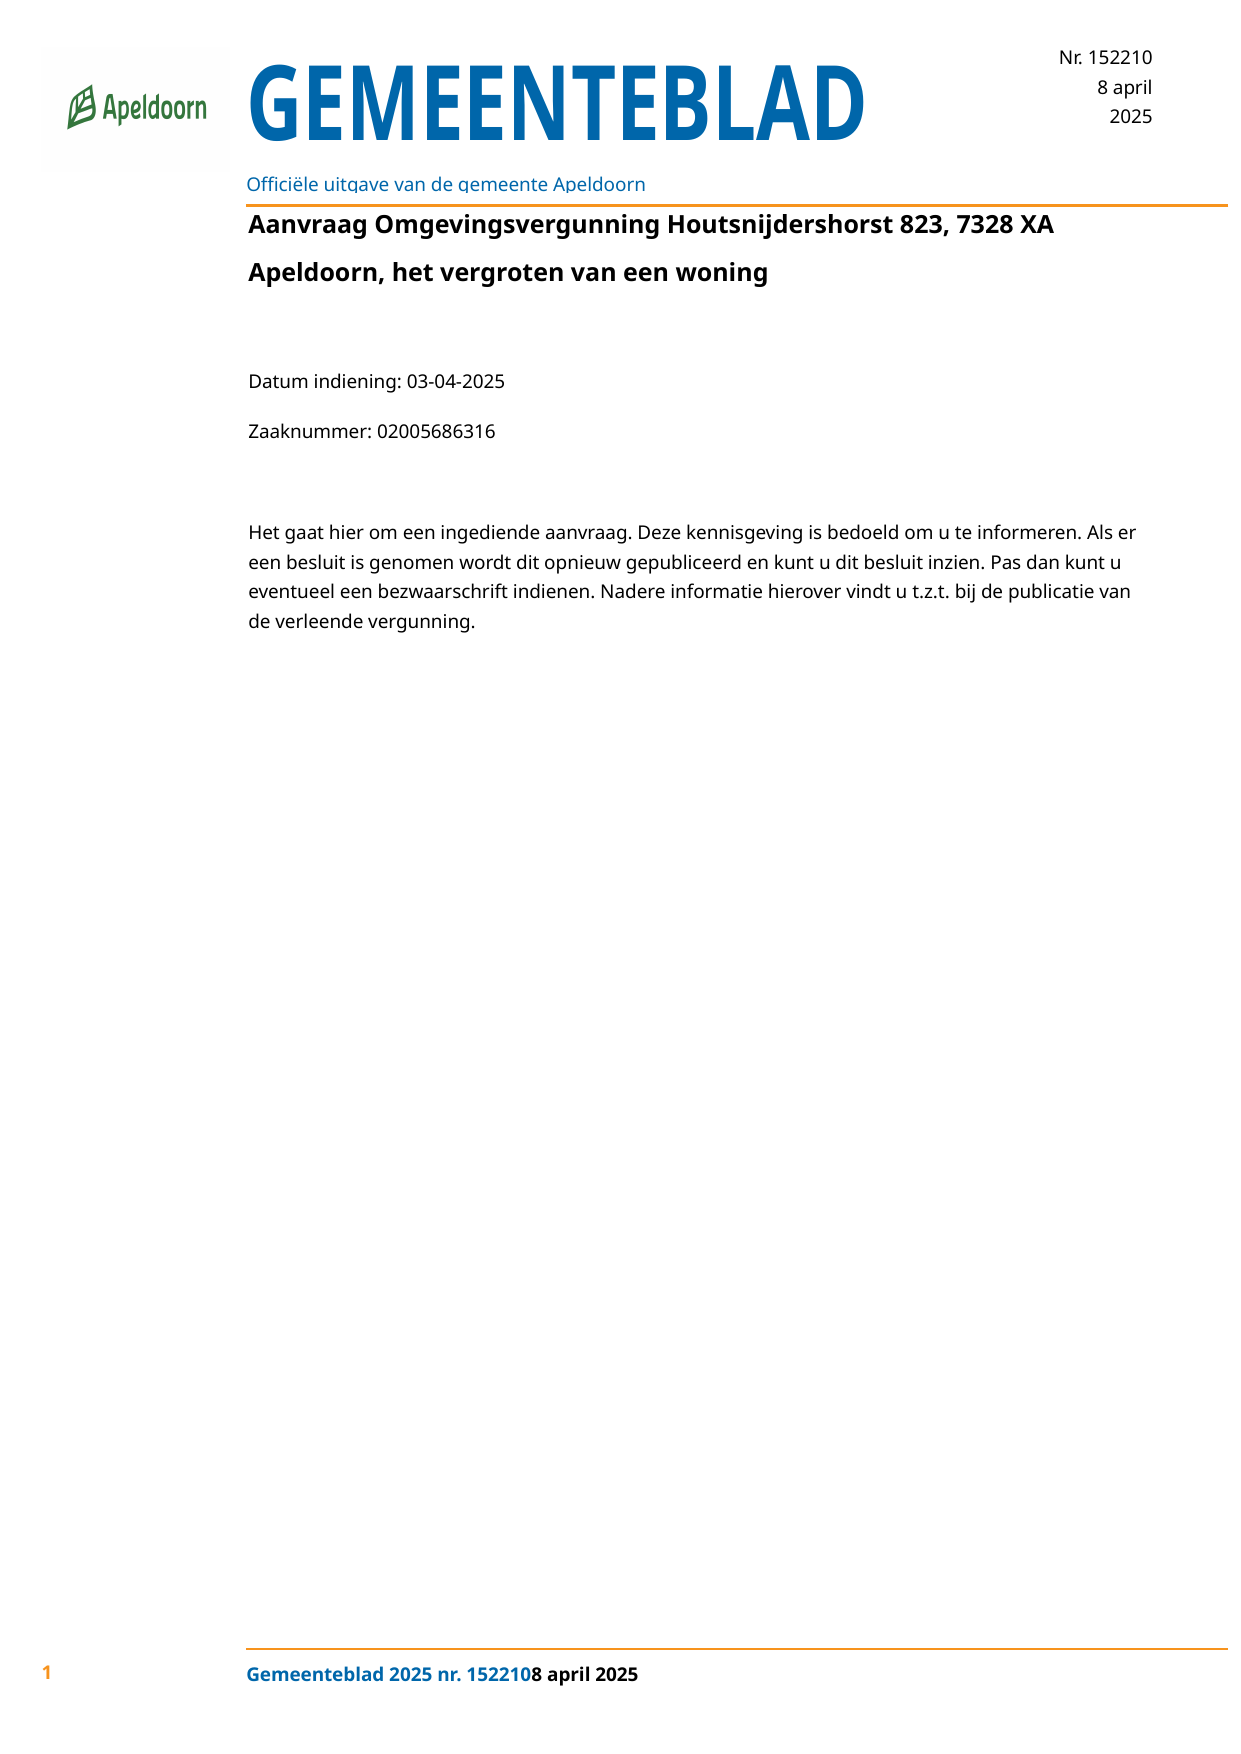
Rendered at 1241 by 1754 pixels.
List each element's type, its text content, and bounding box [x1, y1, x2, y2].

text Zaaknummer: 02005686316 [248, 419, 1152, 444]
text Aanvraag Omgevingsvergunning Houtsnijdershorst 823, 7328 XA Apeldoorn, het vergroten van een woning [248, 207, 1152, 288]
text Het gaat hier om een ingediende aanvraag. Deze kennisgeving is bedoeld om u te informeren. Als er een besluit is genomen wordt dit opnieuw gepubliceerd en kunt u dit besluit inzien. Pas dan kunt u eventueel een bezwaarschrift indienen. Nadere informatie hierover vindt u t.z.t. bij de publicatie van de verleende vergunning. [248, 519, 1152, 634]
picture [41, 47, 231, 172]
text Datum indiening: 03-04-2025 [248, 368, 1152, 394]
